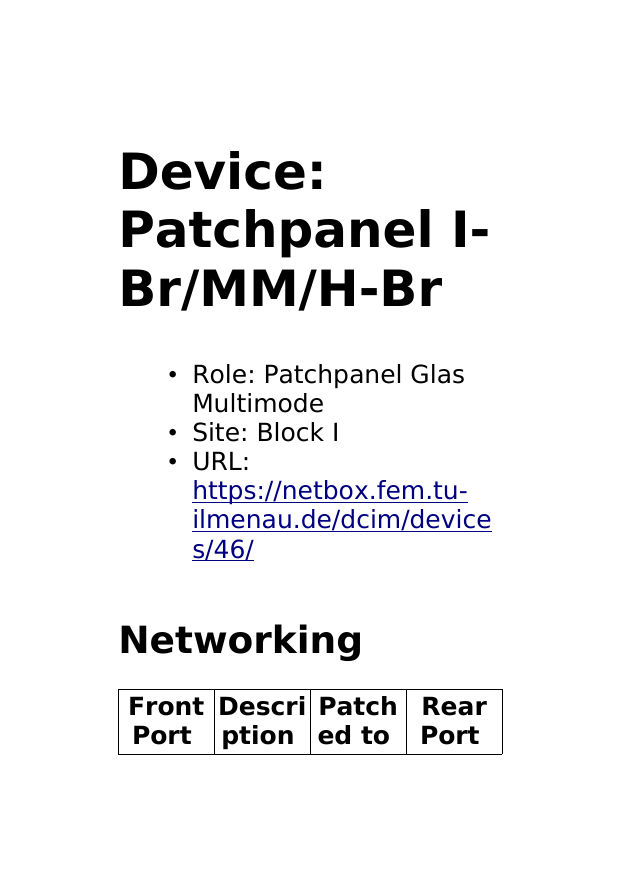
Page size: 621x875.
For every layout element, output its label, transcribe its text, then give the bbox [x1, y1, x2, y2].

table_header Description [215, 690, 310, 754]
list URL: https://netbox.fem.tu-ilmenau.de/dcim/devices/46/ [177, 447, 502, 564]
table_header Front Port [119, 690, 214, 754]
table_header Rear Port [407, 690, 502, 754]
list Role: Patchpanel Glas Multimode [177, 360, 502, 418]
table_header Patched to [311, 690, 406, 754]
subtitle Device: Patchpanel I-Br/MM/H-Br [118, 143, 502, 318]
subtitle Networking [118, 618, 502, 662]
list Site: Block I [177, 418, 502, 447]
